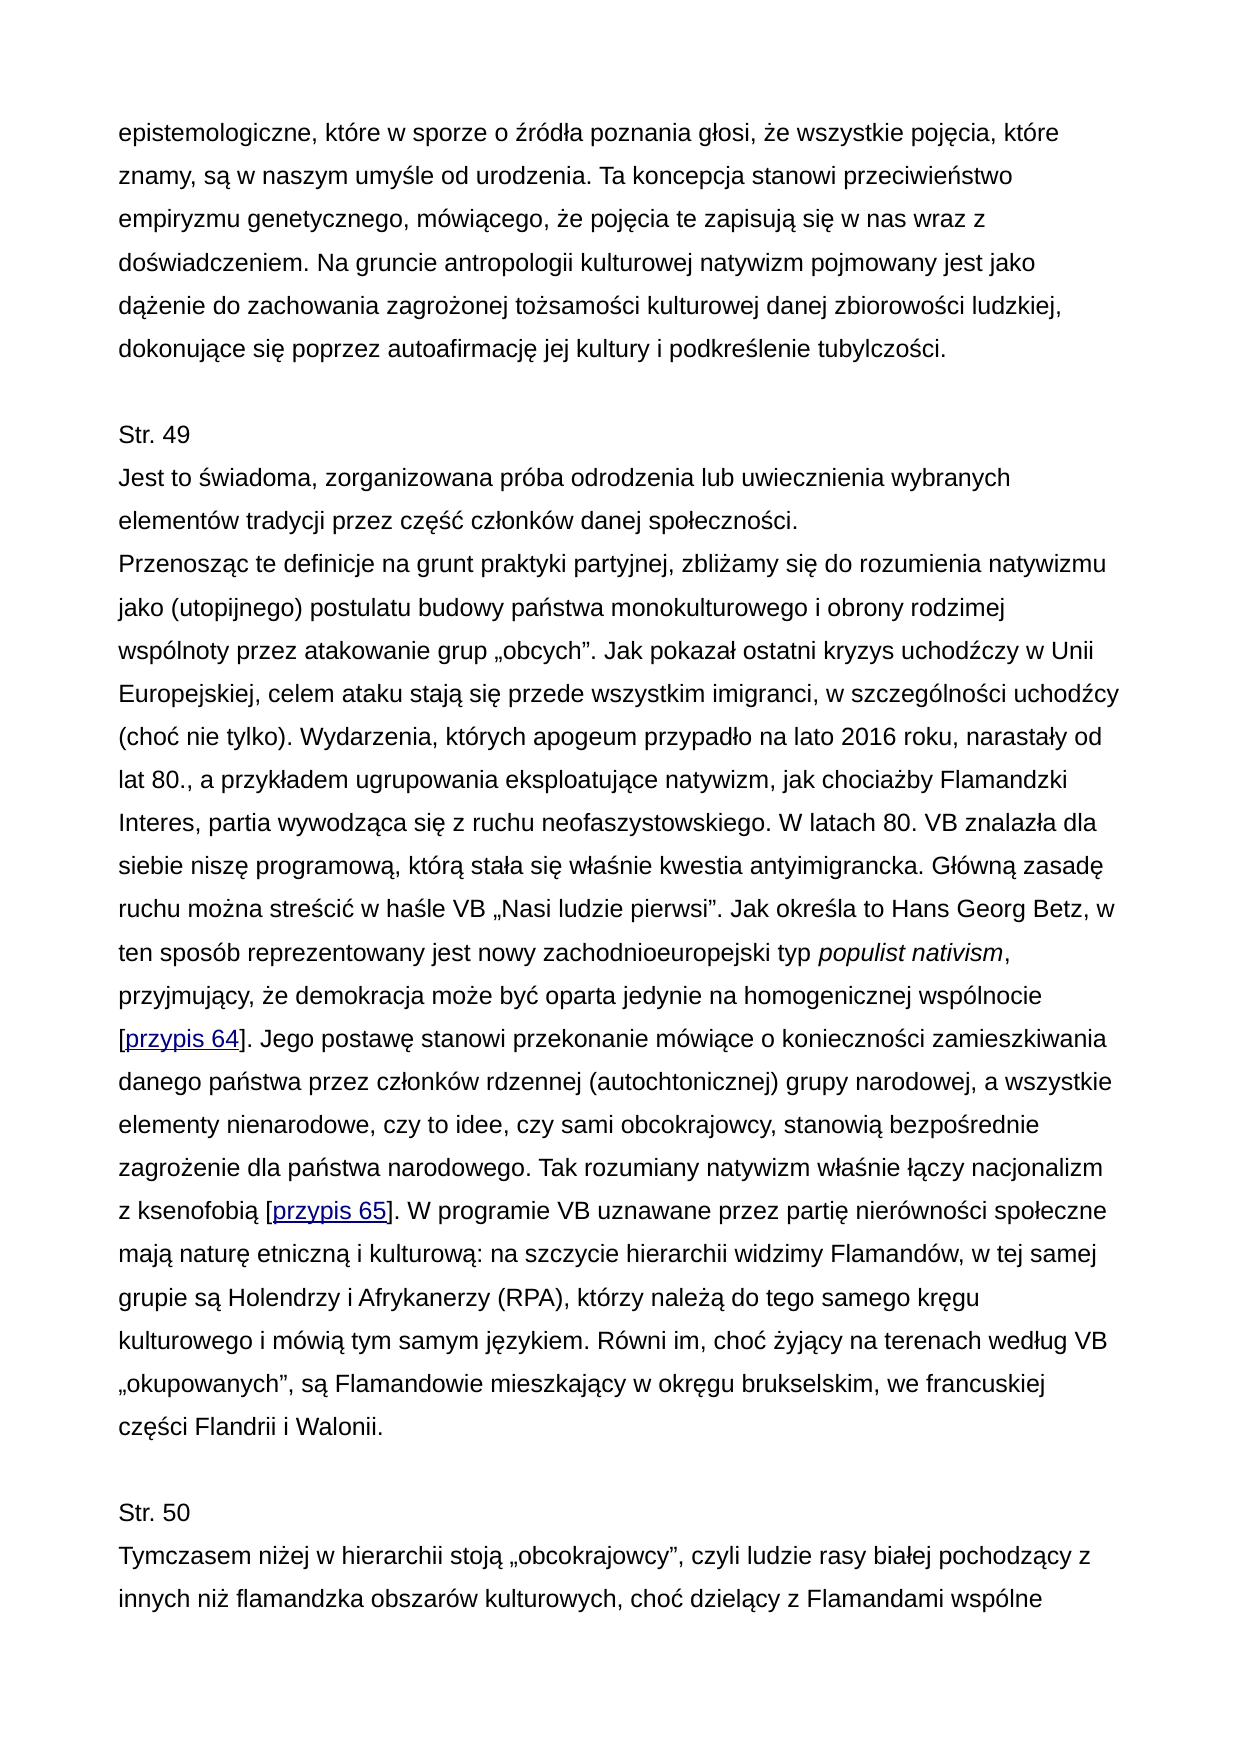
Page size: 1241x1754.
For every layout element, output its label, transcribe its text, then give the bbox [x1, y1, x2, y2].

text Str. 49 [118, 420, 1122, 449]
text Tymczasem niżej w hierarchii stoją „obcokrajowcy”, czyli ludzie rasy białej pochodzący z innych niż flamandzka obszarów kulturowych, choć dzielący z Flamandami wspólne [118, 1541, 1122, 1613]
text epistemologiczne, które w sporze o źródła poznania głosi, że wszystkie pojęcia, które znamy, są w naszym umyśle od urodzenia. Ta koncepcja stanowi przeciwieństwo empiryzmu genetycznego, mówiącego, że pojęcia te zapisują się w nas wraz z doświadczeniem. Na gruncie antropologii kulturowej natywizm pojmowany jest jako dążenie do zachowania zagrożonej tożsamości kulturowej danej zbiorowości ludzkiej, dokonujące się poprzez autoafirmację jej kultury i podkreślenie tubylczości. [118, 118, 1122, 362]
text Jest to świadoma, zorganizowana próba odrodzenia lub uwiecznienia wybranych elementów tradycji przez część członków danej społeczności. [118, 463, 1122, 535]
text Str. 50 [118, 1498, 1122, 1527]
text Przenosząc te definicje na grunt praktyki partyjnej, zbliżamy się do rozumienia natywizmu jako (utopijnego) postulatu budowy państwa monokulturowego i obrony rodzimej wspólnoty przez atakowanie grup „obcych”. Jak pokazał ostatni kryzys uchodźczy w Unii Europejskiej, celem ataku stają się przede wszystkim imigranci, w szczególności uchodźcy (choć nie tylko). Wydarzenia, których apogeum przypadło na lato 2016 roku, narastały od lat 80., a przykładem ugrupowania eksploatujące natywizm, jak chociażby Flamandzki Interes, partia wywodząca się z ruchu neofaszystowskiego. W latach 80. VB znalazła dla siebie niszę programową, którą stała się właśnie kwestia antyimigrancka. Główną zasadę ruchu można streścić w haśle VB „Nasi ludzie pierwsi”. Jak określa to Hans Georg Betz, w ten sposób reprezentowany jest nowy zachodnioeuropejski typ populist nativism, przyjmujący, że demokracja może być oparta jedynie na homogenicznej wspólnocie [przypis 64]. Jego postawę stanowi przekonanie mówiące o konieczności zamieszkiwania danego państwa przez członków rdzennej (autochtonicznej) grupy narodowej, a wszystkie elementy nienarodowe, czy to idee, czy sami obcokrajowcy, stanowią bezpośrednie zagrożenie dla państwa narodowego. Tak rozumiany natywizm właśnie łączy nacjonalizm z ksenofobią [przypis 65]. W programie VB uznawane przez partię nierówności społeczne mają naturę etniczną i kulturową: na szczycie hierarchii widzimy Flamandów, w tej samej grupie są Holendrzy i Afrykanerzy (RPA), którzy należą do tego samego kręgu kulturowego i mówią tym samym językiem. Równi im, choć żyjący na terenach według VB „okupowanych”, są Flamandowie mieszkający w okręgu brukselskim, we francuskiej części Flandrii i Walonii. [118, 549, 1122, 1441]
